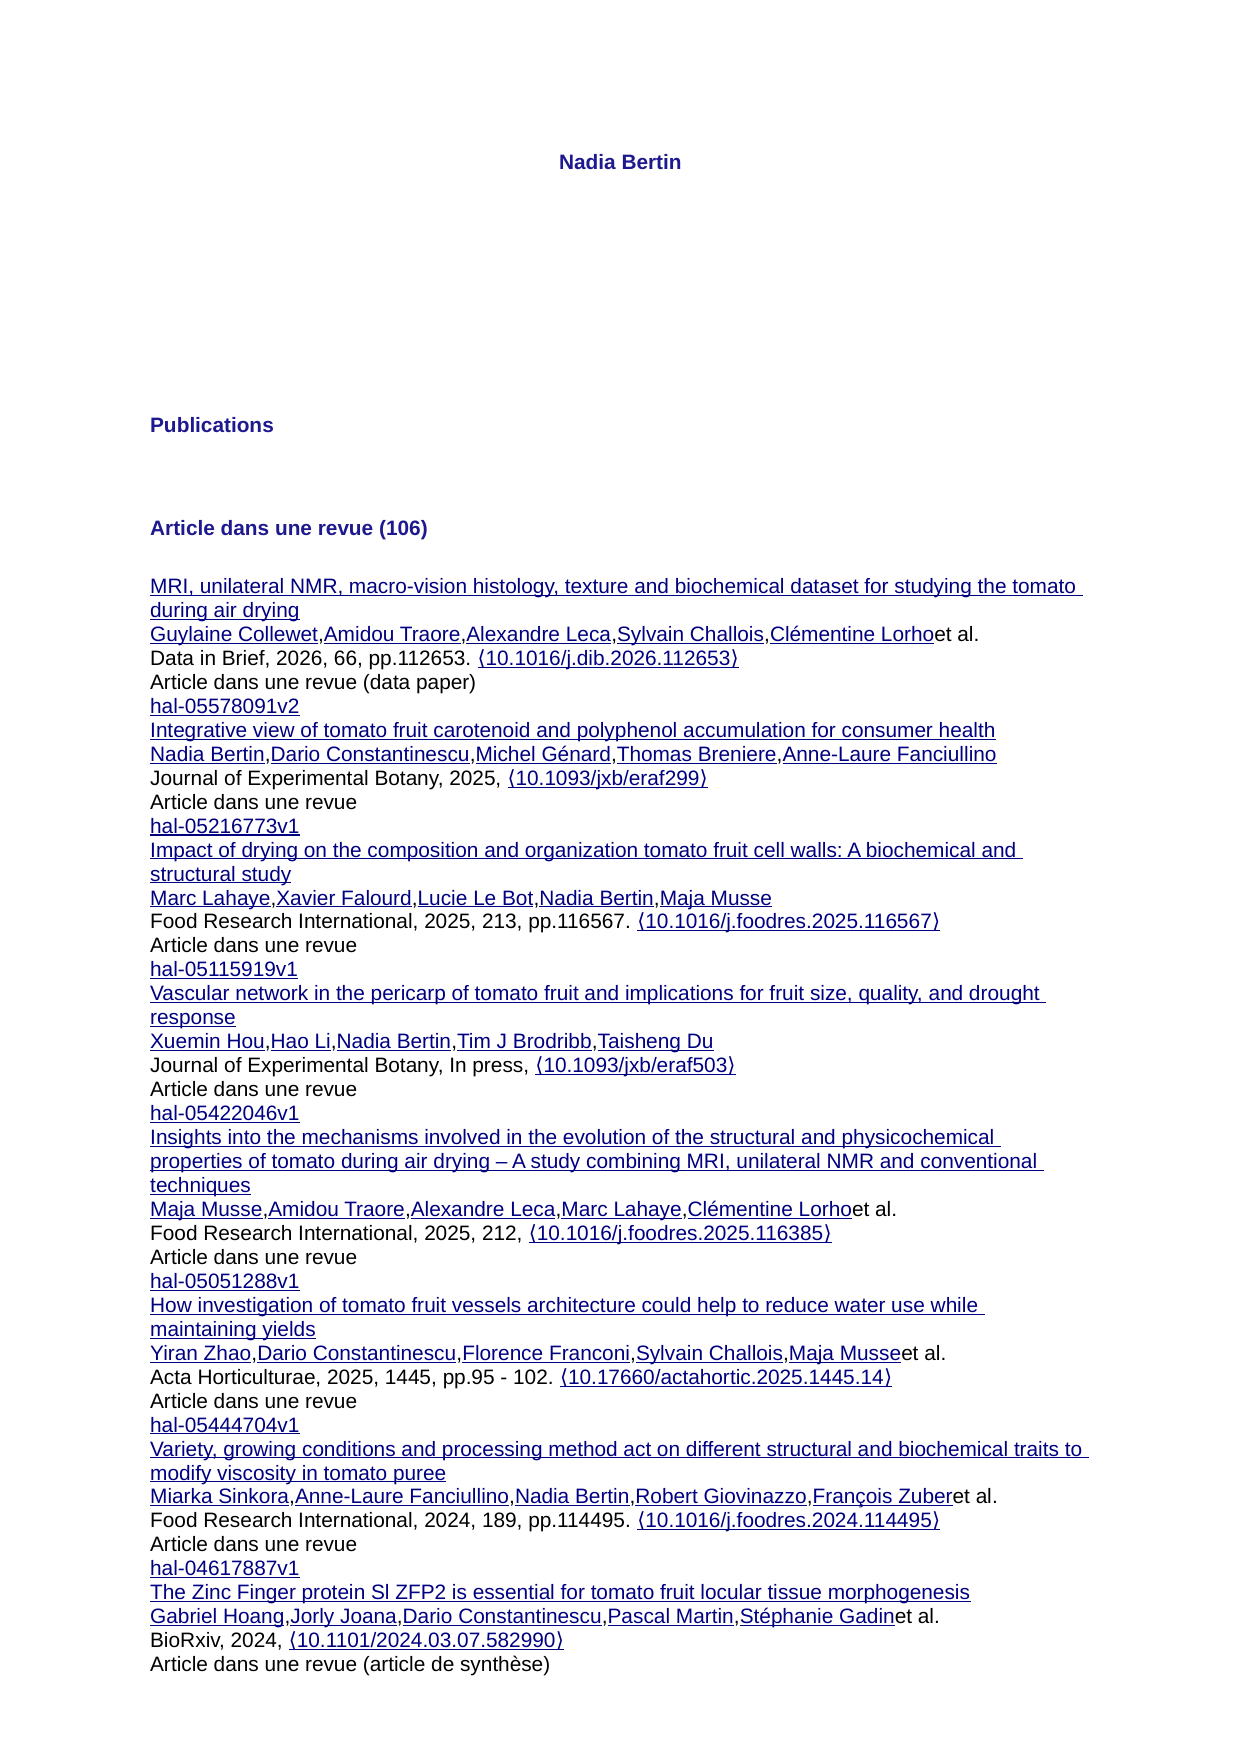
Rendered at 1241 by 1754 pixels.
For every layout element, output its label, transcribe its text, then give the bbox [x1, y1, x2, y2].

table_header MRI, unilateral NMR, macro-vision histology, texture and biochemical dataset for studying the tomato during air drying Guylaine Collewet,Amidou Traore,Alexandre Leca,Sylvain Challois,Clémentine Lorhoet al. Data in Brief, 2026, 66, pp.112653. ⟨10.1016/j.dib.2026.112653⟩ Article dans une revue (data paper) hal-05578091v2 [150, 574, 1090, 718]
subtitle Article dans une revue (106) [150, 516, 1090, 539]
table_cell Vascular network in the pericarp of tomato fruit and implications for fruit size, quality, and drought response Xuemin Hou,Hao Li,Nadia Bertin,Tim J Brodribb,Taisheng Du Journal of Experimental Botany, In press, ⟨10.1093/jxb/eraf503⟩ Article dans une revue hal-05422046v1 [150, 981, 1090, 1125]
table_cell The Zinc Finger protein Sl ZFP2 is essential for tomato fruit locular tissue morphogenesis Gabriel Hoang,Jorly Joana,Dario Constantinescu,Pascal Martin,Stéphanie Gadinet al. BioRxiv, 2024, ⟨10.1101/2024.03.07.582990⟩ Article dans une revue (article de synthèse) [150, 1580, 1090, 1676]
table_cell Integrative view of tomato fruit carotenoid and polyphenol accumulation for consumer health Nadia Bertin,Dario Constantinescu,Michel Génard,Thomas Breniere,Anne-Laure Fanciullino Journal of Experimental Botany, 2025, ⟨10.1093/jxb/eraf299⟩ Article dans une revue hal-05216773v1 [150, 718, 1090, 837]
table_cell How investigation of tomato fruit vessels architecture could help to reduce water use while maintaining yields Yiran Zhao,Dario Constantinescu,Florence Franconi,Sylvain Challois,Maja Musseet al. Acta Horticulturae, 2025, 1445, pp.95 - 102. ⟨10.17660/actahortic.2025.1445.14⟩ Article dans une revue hal-05444704v1 [150, 1293, 1090, 1436]
table_cell Insights into the mechanisms involved in the evolution of the structural and physicochemical properties of tomato during air drying – A study combining MRI, unilateral NMR and conventional techniques Maja Musse,Amidou Traore,Alexandre Leca,Marc Lahaye,Clémentine Lorhoet al. Food Research International, 2025, 212, ⟨10.1016/j.foodres.2025.116385⟩ Article dans une revue hal-05051288v1 [150, 1125, 1090, 1293]
subtitle Nadia Bertin [150, 150, 1090, 174]
subtitle Publications [150, 412, 1090, 436]
table_cell Variety, growing conditions and processing method act on different structural and biochemical traits to modify viscosity in tomato puree Miarka Sinkora,Anne-Laure Fanciullino,Nadia Bertin,Robert Giovinazzo,François Zuberet al. Food Research International, 2024, 189, pp.114495. ⟨10.1016/j.foodres.2024.114495⟩ Article dans une revue hal-04617887v1 [150, 1436, 1090, 1580]
table_cell Impact of drying on the composition and organization tomato fruit cell walls: A biochemical and structural study Marc Lahaye,Xavier Falourd,Lucie Le Bot,Nadia Bertin,Maja Musse Food Research International, 2025, 213, pp.116567. ⟨10.1016/j.foodres.2025.116567⟩ Article dans une revue hal-05115919v1 [150, 838, 1090, 981]
